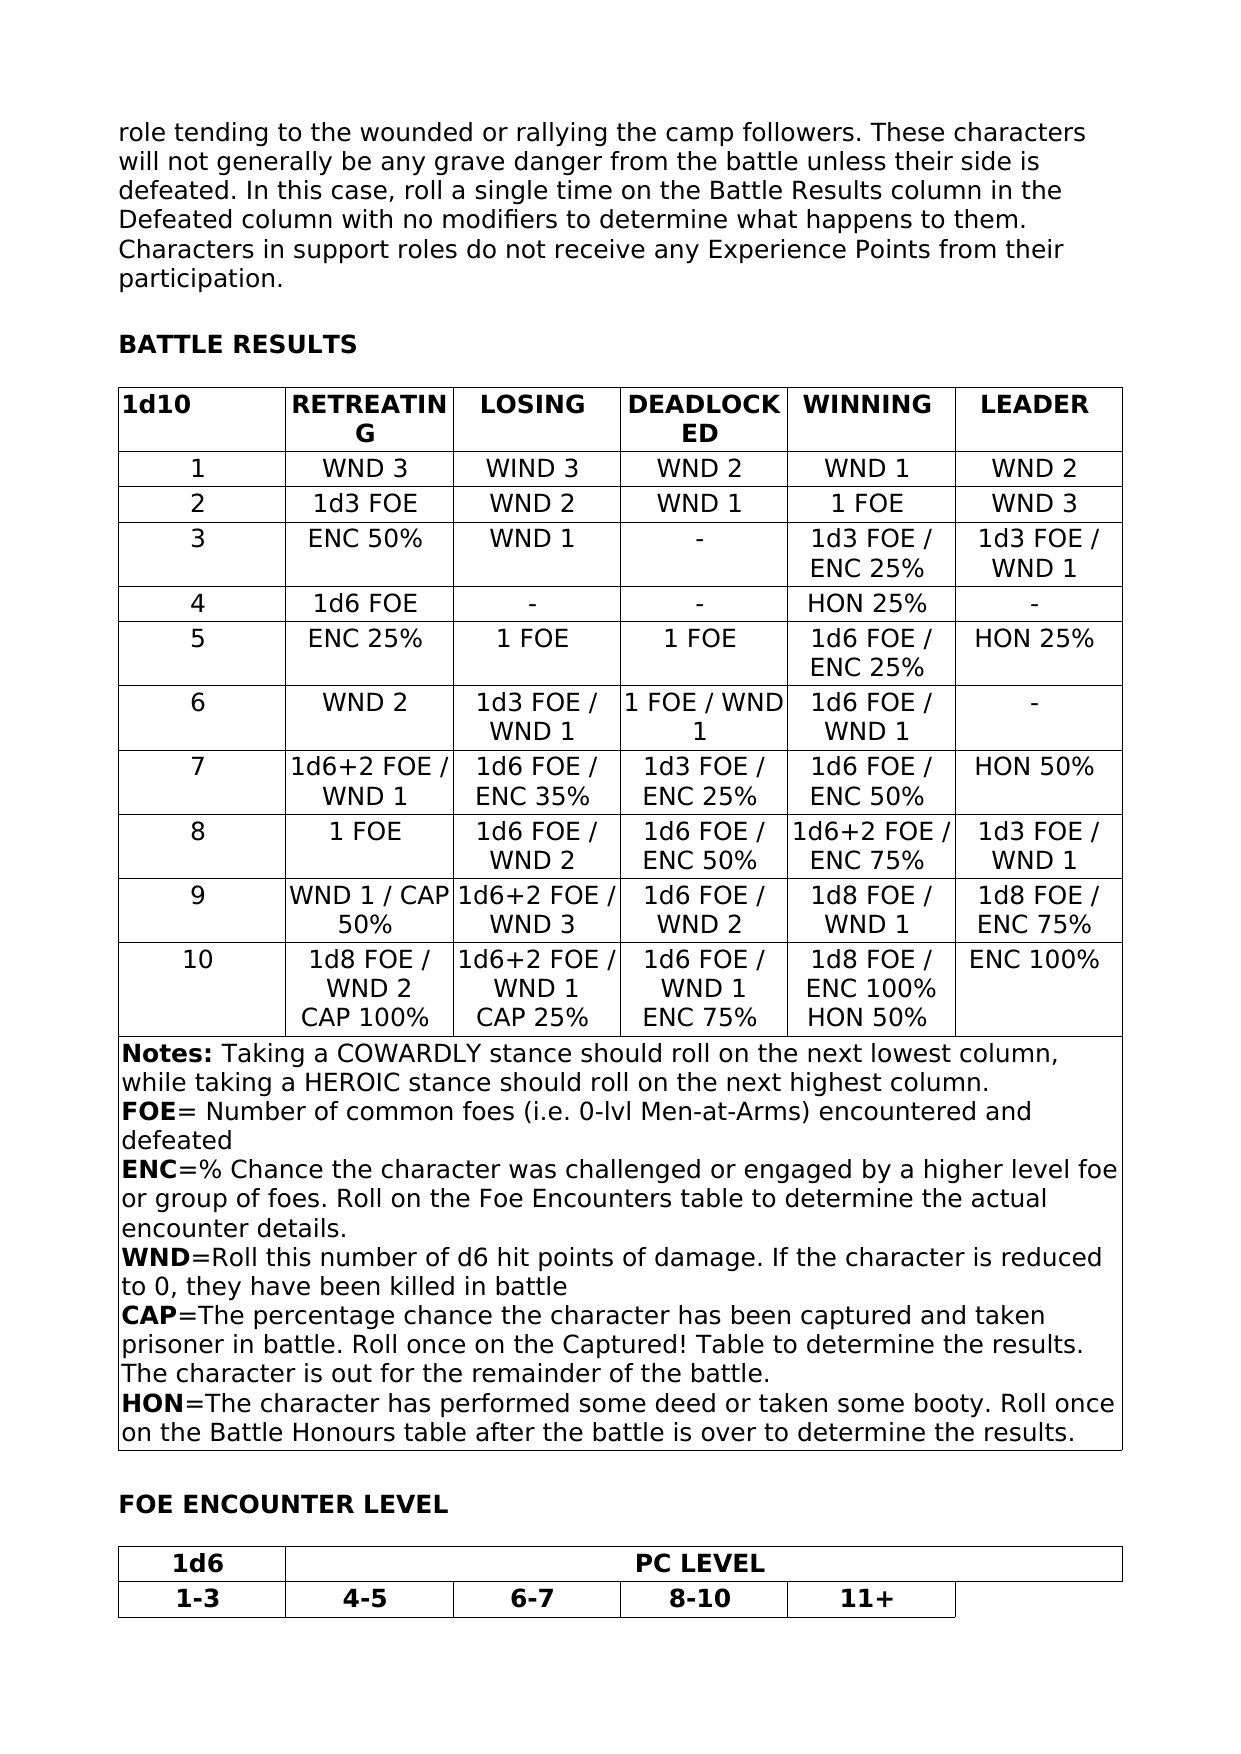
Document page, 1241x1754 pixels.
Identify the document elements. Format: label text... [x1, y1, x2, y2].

table_cell 1d3 FOE / WND 1 [956, 523, 1122, 586]
table_cell WND 2 [956, 452, 1122, 486]
table_cell 5 [119, 622, 285, 685]
table_cell WIND 3 [454, 452, 620, 486]
table_cell WND 1 / CAP 50% [286, 879, 453, 942]
table_header LOSING [454, 388, 620, 451]
text role tending to the wounded or rallying the camp followers. These characters will not generally be any grave danger from the battle unless their side is defeated. In this case, roll a single time on the Battle Results column in the Defeated column with no modifiers to determine what happens to them. Characters in support roles do not receive any Experience Points from their participation. [118, 118, 1122, 293]
table_cell 1d6 FOE / WND 1 ENC 75% [621, 943, 787, 1036]
table_cell HON 50% [956, 751, 1122, 814]
subtitle FOE ENCOUNTER LEVEL [118, 1490, 1122, 1519]
table_cell - [621, 523, 787, 586]
table_cell 1d6 FOE / WND 1 [788, 686, 955, 749]
table_cell 4 [119, 587, 285, 621]
table_cell 1d6 FOE / ENC 50% [788, 751, 955, 814]
table_cell 1d6 FOE / WND 2 [621, 879, 787, 942]
table_cell 1d3 FOE / WND 1 [454, 686, 620, 749]
table_cell 1 [119, 452, 285, 486]
table_cell WND 3 [956, 487, 1122, 522]
table_cell 1-3 [119, 1582, 285, 1617]
table_cell 1 FOE / WND 1 [621, 686, 787, 749]
table_header LEADER [956, 388, 1122, 451]
table_cell 7 [119, 751, 285, 814]
table_cell 1 FOE [454, 622, 620, 685]
table_cell 9 [119, 879, 285, 942]
table_cell 2 [119, 487, 285, 522]
table_header WINNING [788, 388, 955, 451]
table_cell 11+ [788, 1582, 955, 1617]
table_header PC LEVEL [286, 1547, 1122, 1581]
table_cell 1 FOE [788, 487, 955, 522]
table_cell HON 25% [956, 622, 1122, 685]
table_cell 3 [119, 523, 285, 586]
table_cell 1d6+2 FOE / WND 3 [454, 879, 620, 942]
table_cell 1d3 FOE [286, 487, 453, 522]
table_cell 1d6 FOE [286, 587, 453, 621]
table_cell 1d8 FOE / ENC 75% [956, 879, 1122, 942]
table_cell 1d8 FOE / ENC 100% HON 50% [788, 943, 955, 1036]
table_cell 1d6 FOE / ENC 35% [454, 751, 620, 814]
table_cell 6-7 [454, 1582, 620, 1617]
table_cell WND 2 [286, 686, 453, 749]
table_cell - [956, 686, 1122, 749]
table_cell 1d3 FOE / ENC 25% [788, 523, 955, 586]
table_cell HON 25% [788, 587, 955, 621]
table_cell 1d3 FOE / WND 1 [956, 815, 1122, 878]
table_cell 10 [119, 943, 285, 1036]
table_cell ENC 50% [286, 523, 453, 586]
table_cell ENC 100% [956, 943, 1122, 1036]
table_cell WND 2 [454, 487, 620, 522]
table_cell - [956, 587, 1122, 621]
table_cell 1d6+2 FOE / WND 1 [286, 751, 453, 814]
subtitle BATTLE RESULTS [118, 331, 1122, 360]
table_cell ENC 25% [286, 622, 453, 685]
table_cell 1 FOE [286, 815, 453, 878]
table_header DEADLOCKED [621, 388, 787, 451]
table_header 1d10 [119, 388, 285, 451]
table_cell 1d8 FOE / WND 2 CAP 100% [286, 943, 453, 1036]
table_cell 8 [119, 815, 285, 878]
table_cell - [621, 587, 787, 621]
table_cell 1 FOE [621, 622, 787, 685]
table_header 1d6 [119, 1547, 285, 1581]
table_cell WND 2 [621, 452, 787, 486]
table_cell 1d6+2 FOE / ENC 75% [788, 815, 955, 878]
table_cell 1d6+2 FOE / WND 1 CAP 25% [454, 943, 620, 1036]
table_cell 1d6 FOE / ENC 50% [621, 815, 787, 878]
table_cell WND 3 [286, 452, 453, 486]
table_cell - [454, 587, 620, 621]
table_cell 6 [119, 686, 285, 749]
table_cell 1d6 FOE / WND 2 [454, 815, 620, 878]
table_cell WND 1 [788, 452, 955, 486]
table_cell 1d8 FOE / WND 1 [788, 879, 955, 942]
table_cell WND 1 [621, 487, 787, 522]
table_cell 1d6 FOE / ENC 25% [788, 622, 955, 685]
table_cell 8-10 [621, 1582, 787, 1617]
table_cell 1d3 FOE / ENC 25% [621, 751, 787, 814]
table_header RETREATING [286, 388, 453, 451]
table_cell WND 1 [454, 523, 620, 586]
table_cell 4-5 [286, 1582, 453, 1617]
table_cell Notes: Taking a COWARDLY stance should roll on the next lowest column, while taking a HEROIC stance should roll on the next highest column. FOE= Number of common foes (i.e. 0-lvl Men-at-Arms) encountered and defeated ENC=% Chance the character was challenged or engaged by a higher level foe or group of foes. Roll on the Foe Encounters table to determine the actual encounter details. WND=Roll this number of d6 hit points of damage. If the character is reduced to 0, they have been killed in battle CAP=The percentage chance the character has been captured and taken prisoner in battle. Roll once on the Captured! Table to determine the results. The character is out for the remainder of the battle. HON=The character has performed some deed or taken some booty. Roll once on the Battle Honours table after the battle is over to determine the results. [119, 1037, 1122, 1450]
